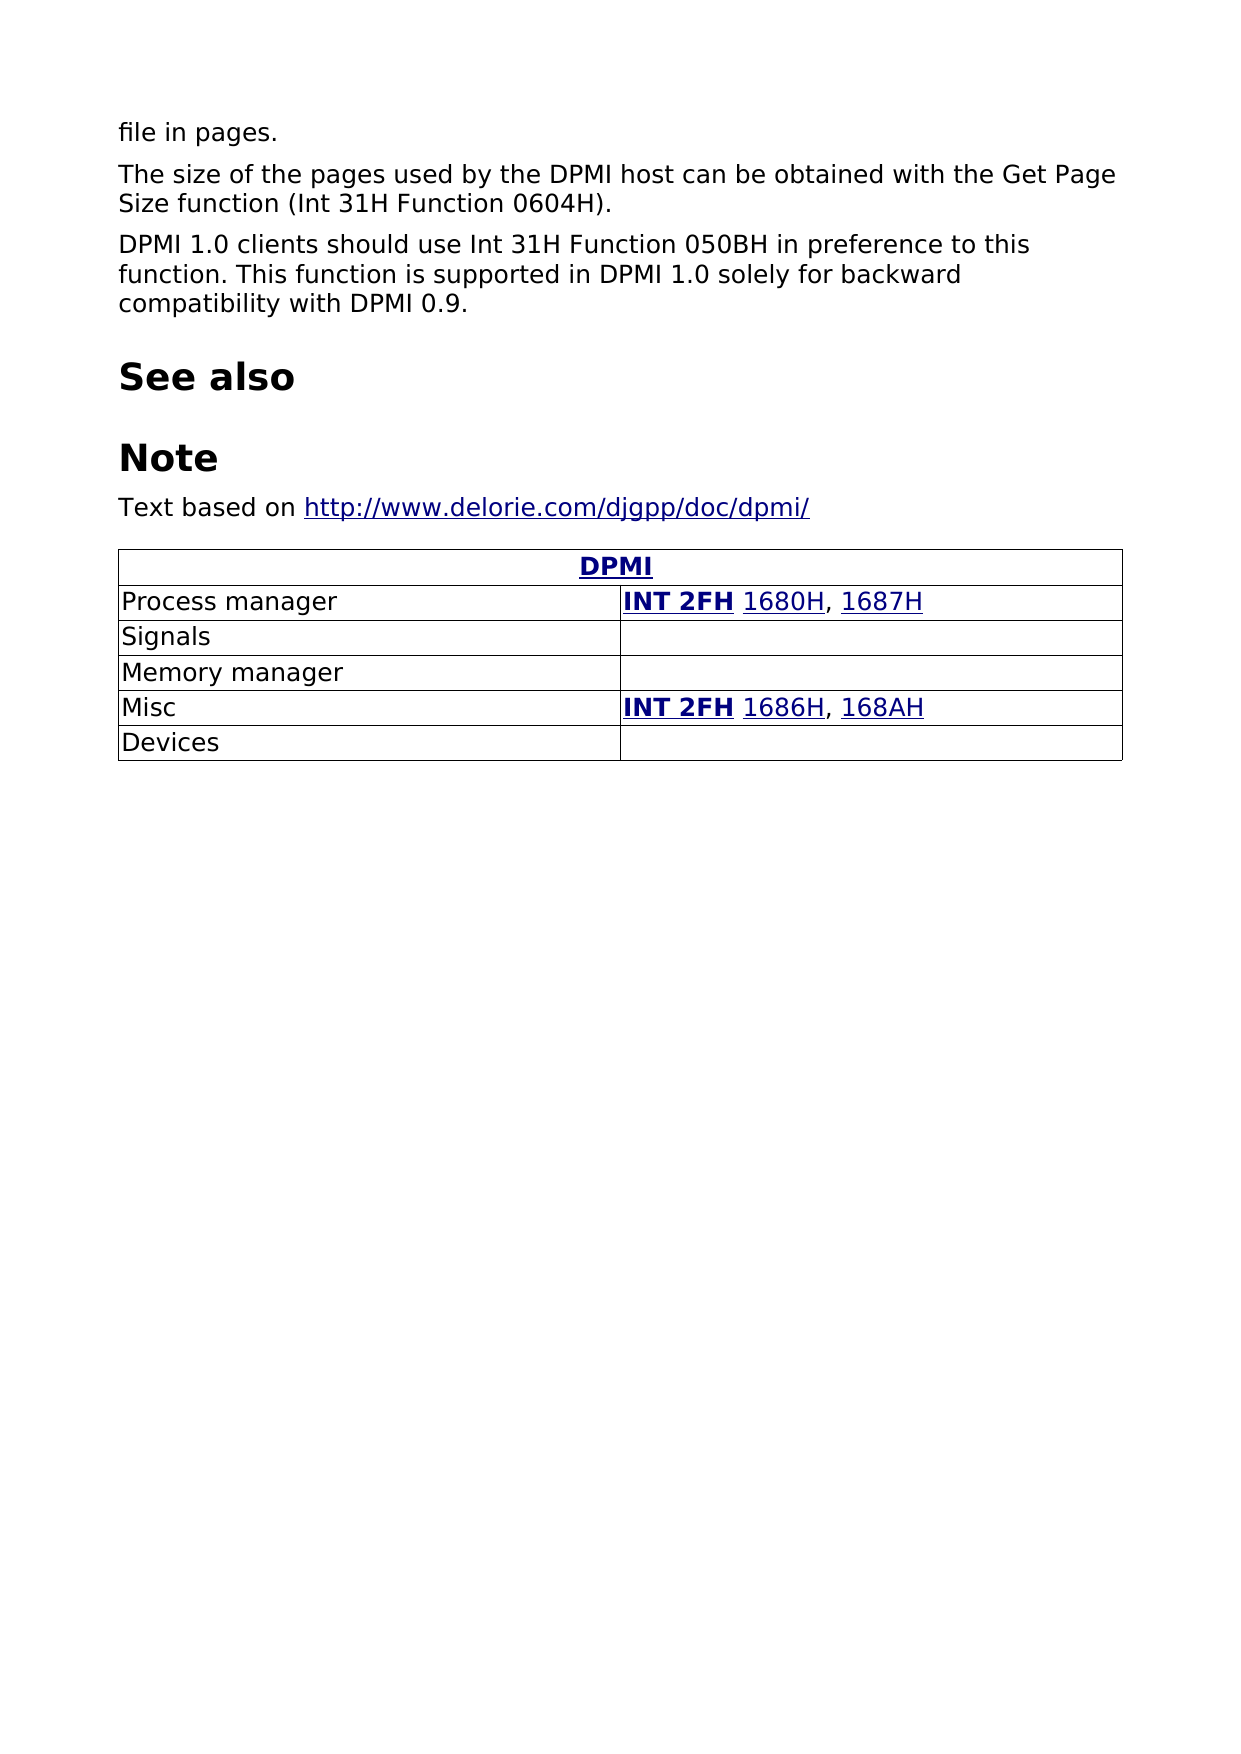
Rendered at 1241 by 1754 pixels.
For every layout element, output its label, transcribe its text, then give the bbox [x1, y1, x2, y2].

table_cell [621, 726, 1122, 760]
subtitle Note [118, 437, 1122, 480]
subtitle See also [118, 356, 1122, 399]
text The size of the pages used by the DPMI host can be obtained with the Get Page Size function (Int 31H Function 0604H). [118, 160, 1122, 218]
table_cell Devices [119, 726, 620, 760]
table_cell Signals [119, 621, 620, 655]
table_cell [621, 621, 1122, 655]
table_cell [621, 656, 1122, 690]
text DPMI 1.0 clients should use Int 31H Function 050BH in preference to this function. This function is supported in DPMI 1.0 solely for backward compatibility with DPMI 0.9. [118, 231, 1122, 318]
text file in pages. [118, 118, 1122, 147]
table_cell INT 2FH 1680H, 1687H [621, 586, 1122, 619]
table_cell Memory manager [119, 656, 620, 690]
table_cell Misc [119, 691, 620, 725]
table_header DPMI [119, 550, 1122, 584]
table_cell Process manager [119, 586, 620, 619]
table_cell INT 2FH 1686H, 168AH [621, 691, 1122, 725]
text Text based on http://www.delorie.com/djgpp/doc/dpmi/ [118, 493, 1122, 522]
